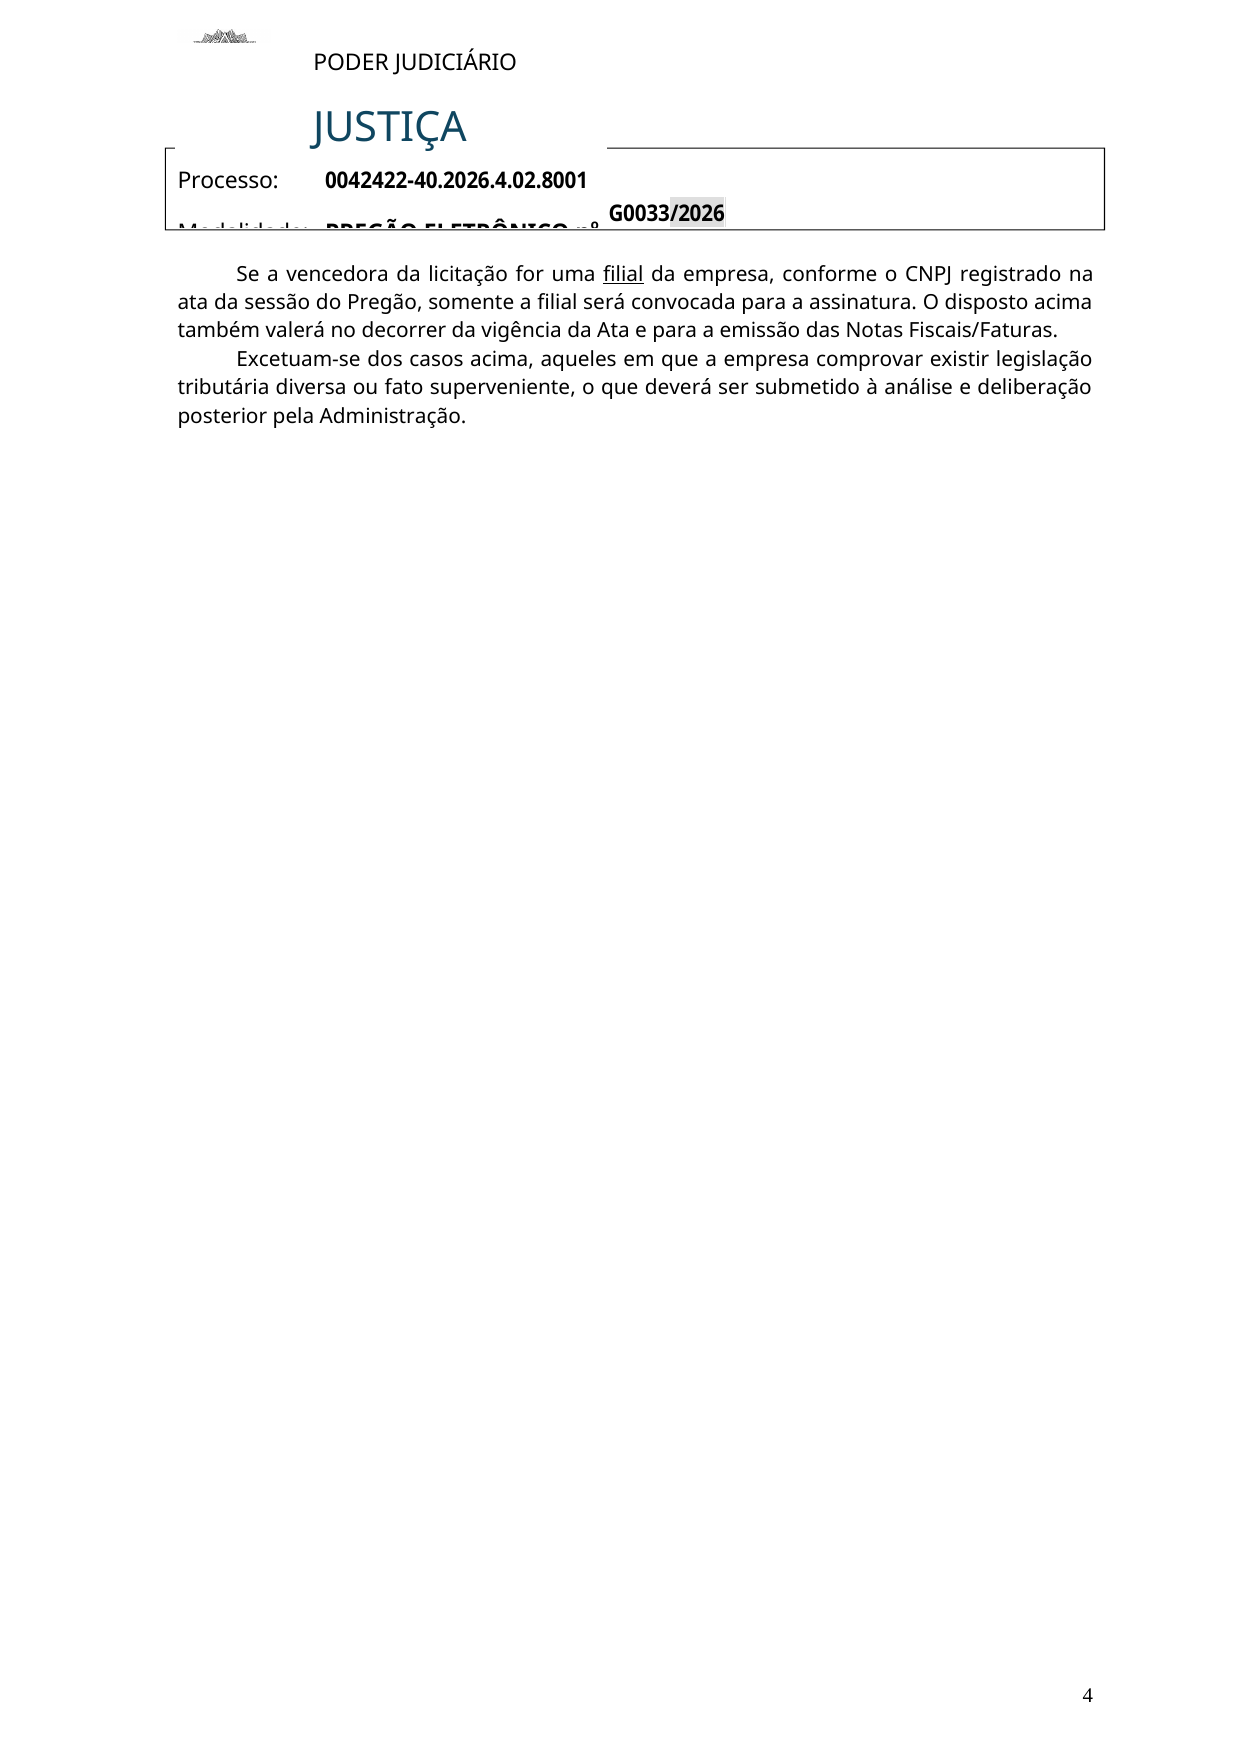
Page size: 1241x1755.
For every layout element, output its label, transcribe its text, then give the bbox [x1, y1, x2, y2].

text Excetuam-se dos casos acima, aqueles em que a empresa comprovar existir legislação tributária diversa ou fato superveniente, o que deverá ser submetido à análise e deliberação posterior pela Administração. [177, 344, 1093, 429]
text Se a vencedora da licitação for uma filial da empresa, conforme o CNPJ registrado na ata da sessão do Pregão, somente a filial será convocada para a assinatura. O disposto acima também valerá no decorrer da vigência da Ata e para a emissão das Notas Fiscais/Faturas. [177, 259, 1093, 344]
